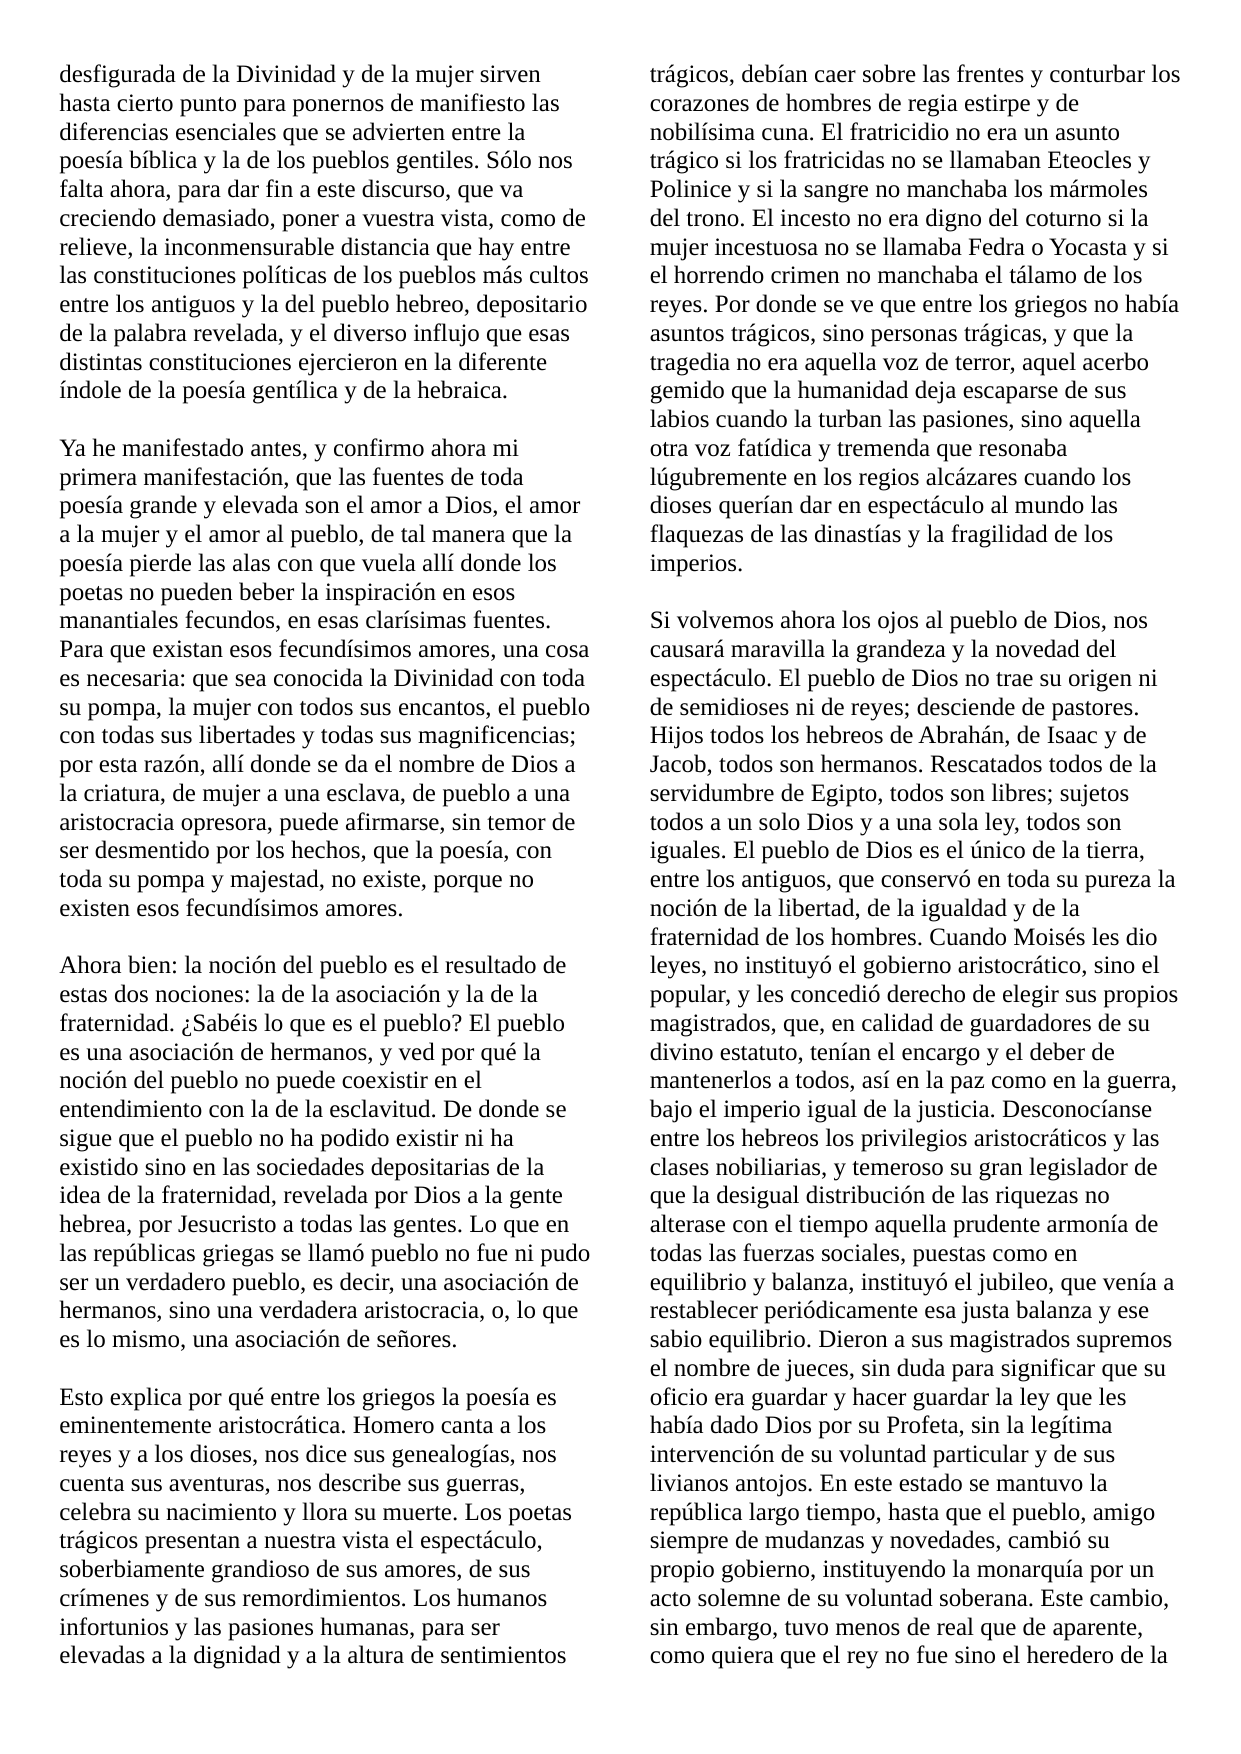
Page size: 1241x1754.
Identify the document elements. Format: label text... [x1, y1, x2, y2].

text Ya he manifestado antes, y confirmo ahora mi primera manifestación, que las fuentes de toda poesía grande y elevada son el amor a Dios, el amor a la mujer y el amor al pueblo, de tal manera que la poesía pierde las alas con que vuela allí donde los poetas no pueden beber la inspiración en esos manantiales fecundos, en esas clarísimas fuentes. Para que existan esos fecundísimos amores, una cosa es necesaria: que sea conocida la Divinidad con toda su pompa, la mujer con todos sus encantos, el pueblo con todas sus libertades y todas sus magnificencias; por esta razón, allí donde se da el nombre de Dios a la criatura, de mujer a una esclava, de pueblo a una aristocracia opresora, puede afirmarse, sin temor de ser desmentido por los hechos, que la poesía, con toda su pompa y majestad, no existe, porque no existen esos fecundísimos amores. [59, 433, 591, 922]
text desfigurada de la Divinidad y de la mujer sirven hasta cierto punto para ponernos de manifiesto las diferencias esenciales que se advierten entre la poesía bíblica y la de los pueblos gentiles. Sólo nos falta ahora, para dar fin a este discurso, que va creciendo demasiado, poner a vuestra vista, como de relieve, la inconmensurable distancia que hay entre las constituciones políticas de los pueblos más cultos entre los antiguos y la del pueblo hebreo, depositario de la palabra revelada, y el diverso influjo que esas distintas constituciones ejercieron en la diferente índole de la poesía gentílica y de la hebraica. [59, 59, 591, 404]
text Esto explica por qué entre los griegos la poesía es eminentemente aristocrática. Homero canta a los reyes y a los dioses, nos dice sus genealogías, nos cuenta sus aventuras, nos describe sus guerras, celebra su nacimiento y llora su muerte. Los poetas trágicos presentan a nuestra vista el espectáculo, soberbiamente grandioso de sus amores, de sus crímenes y de sus remordimientos. Los humanos infortunios y las pasiones humanas, para ser elevadas a la dignidad y a la altura de sentimientos [59, 1382, 591, 1669]
text Ahora bien: la noción del pueblo es el resultado de estas dos nociones: la de la asociación y la de la fraternidad. ¿Sabéis lo que es el pueblo? El pueblo es una asociación de hermanos, y ved por qué la noción del pueblo no puede coexistir en el entendimiento con la de la esclavitud. De donde se sigue que el pueblo no ha podido existir ni ha existido sino en las sociedades depositarias de la idea de la fraternidad, revelada por Dios a la gente hebrea, por Jesucristo a todas las gentes. Lo que en las repúblicas griegas se llamó pueblo no fue ni pudo ser un verdadero pueblo, es decir, una asociación de hermanos, sino una verdadera aristocracia, o, lo que es lo mismo, una asociación de señores. [59, 950, 591, 1353]
text Si volvemos ahora los ojos al pueblo de Dios, nos causará maravilla la grandeza y la novedad del espectáculo. El pueblo de Dios no trae su origen ni de semidioses ni de reyes; desciende de pastores. Hijos todos los hebreos de Abrahán, de Isaac y de Jacob, todos son hermanos. Rescatados todos de la servidumbre de Egipto, todos son libres; sujetos todos a un solo Dios y a una sola ley, todos son iguales. El pueblo de Dios es el único de la tierra, entre los antiguos, que conservó en toda su pureza la noción de la libertad, de la igualdad y de la fraternidad de los hombres. Cuando Moisés les dio leyes, no instituyó el gobierno aristocrático, sino el popular, y les concedió derecho de elegir sus propios magistrados, que, en calidad de guardadores de su divino estatuto, tenían el encargo y el deber de mantenerlos a todos, así en la paz como en la guerra, bajo el imperio igual de la justicia. Desconocíanse entre los hebreos los privilegios aristocráticos y las clases nobiliarias, y temeroso su gran legislador de que la desigual distribución de las riquezas no alterase con el tiempo aquella prudente armonía de todas las fuerzas sociales, puestas como en equilibrio y balanza, instituyó el jubileo, que venía a restablecer periódicamente esa justa balanza y ese sabio equilibrio. Dieron a sus magistrados supremos el nombre de jueces, sin duda para significar que su oficio era guardar y hacer guardar la ley que les había dado Dios por su Profeta, sin la legítima intervención de su voluntad particular y de sus livianos antojos. En este estado se mantuvo la república largo tiempo, hasta que el pueblo, amigo siempre de mudanzas y novedades, cambió su propio gobierno, instituyendo la monarquía por un acto solemne de su voluntad soberana. Este cambio, sin embargo, tuvo menos de real que de aparente, como quiera que el rey no fue sino el heredero de la [649, 605, 1181, 1669]
text trágicos, debían caer sobre las frentes y conturbar los corazones de hombres de regia estirpe y de nobilísima cuna. El fratricidio no era un asunto trágico si los fratricidas no se llamaban Eteocles y Polinice y si la sangre no manchaba los mármoles del trono. El incesto no era digno del coturno si la mujer incestuosa no se llamaba Fedra o Yocasta y si el horrendo crimen no manchaba el tálamo de los reyes. Por donde se ve que entre los griegos no había asuntos trágicos, sino personas trágicas, y que la tragedia no era aquella voz de terror, aquel acerbo gemido que la humanidad deja escaparse de sus labios cuando la turban las pasiones, sino aquella otra voz fatídica y tremenda que resonaba lúgubremente en los regios alcázares cuando los dioses querían dar en espectáculo al mundo las flaquezas de las dinastías y la fragilidad de los imperios. [649, 59, 1181, 577]
